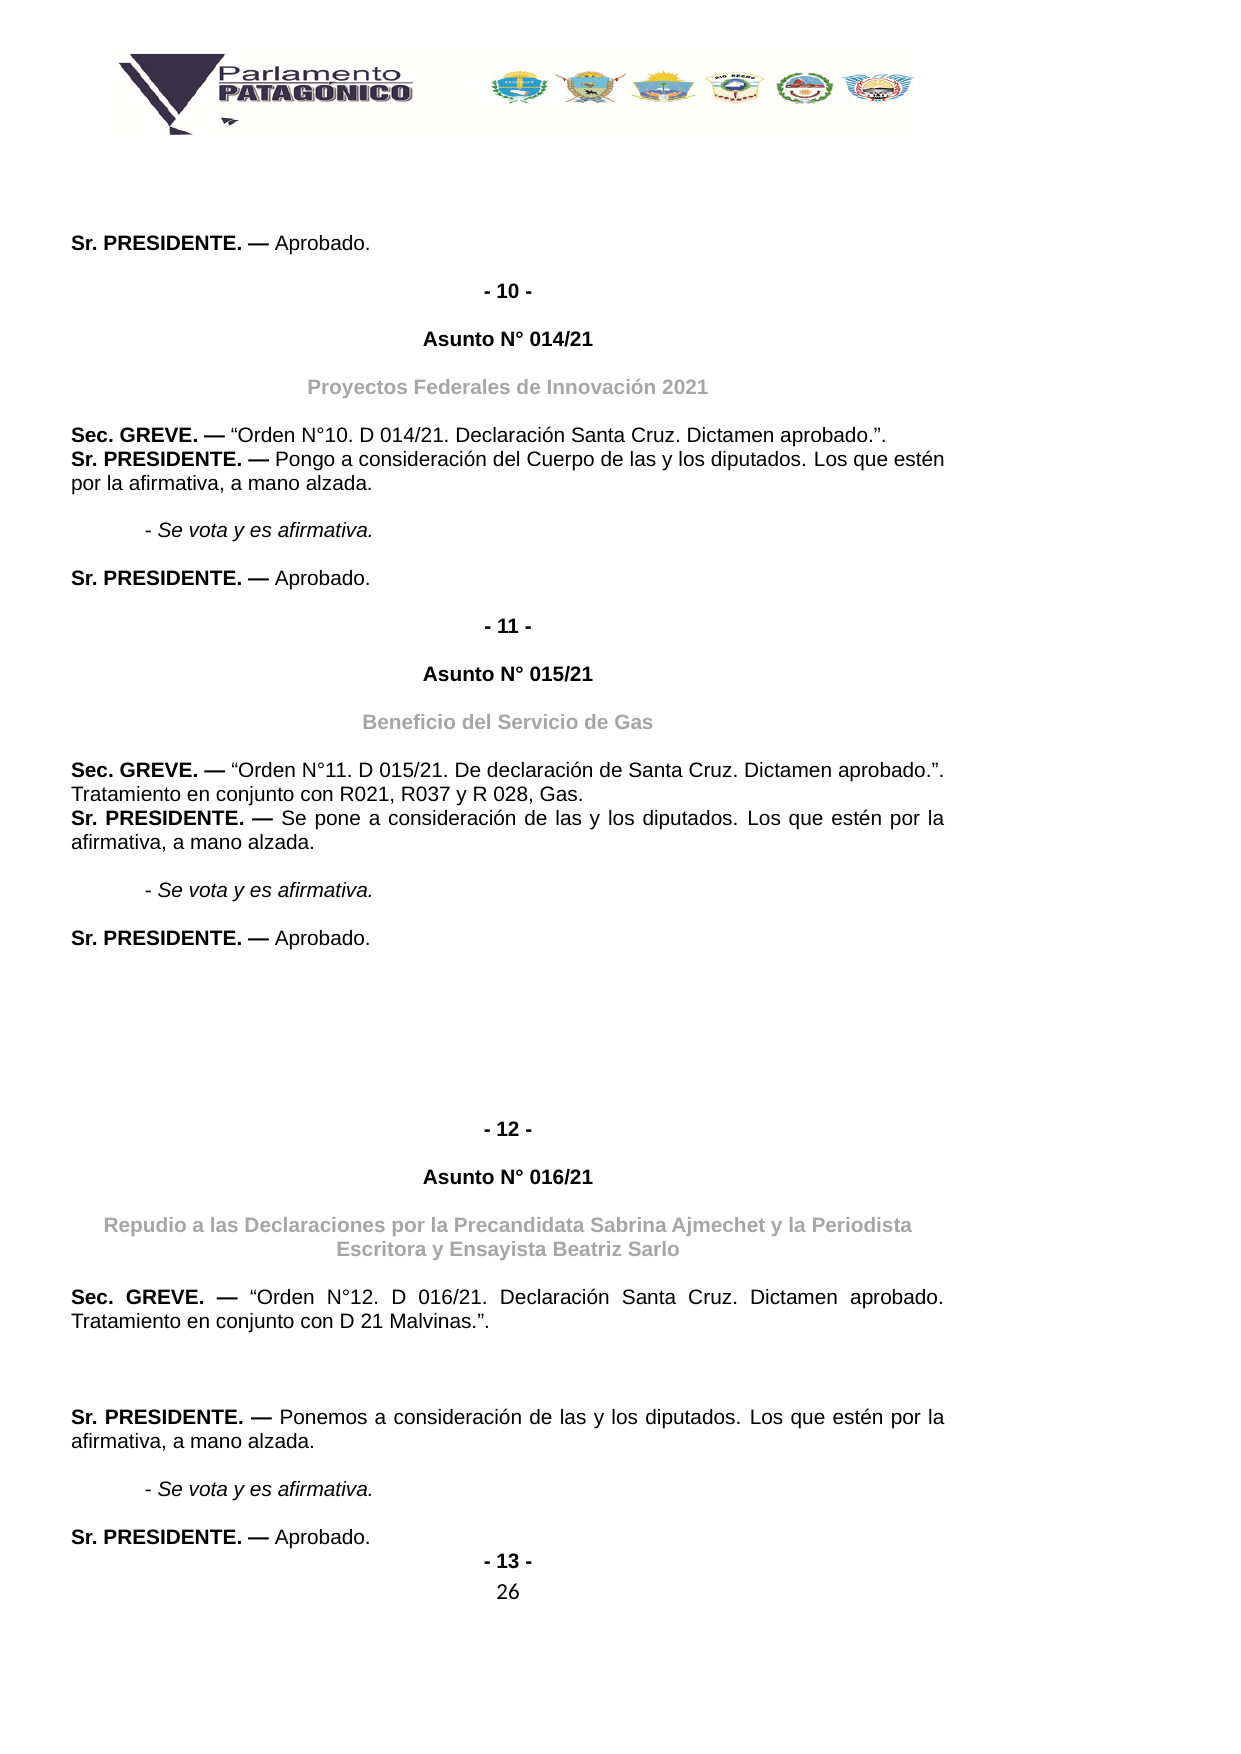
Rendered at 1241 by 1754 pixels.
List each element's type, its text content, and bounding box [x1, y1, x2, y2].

text Repudio a las Declaraciones por la Precandidata Sabrina Ajmechet y la Periodista Escritora y Ensayista Beatriz Sarlo [71, 1213, 945, 1261]
text - 10 - [71, 279, 945, 303]
text Sr. PRESIDENTE. — Pongo a consideración del Cuerpo de las y los diputados. Los que estén por la afirmativa, a mano alzada. [71, 446, 945, 494]
text - 11 - [71, 614, 945, 638]
text - Se vota y es afirmativa. [71, 1477, 945, 1501]
text - Se vota y es afirmativa. [71, 878, 945, 902]
text - 12 - [71, 1117, 945, 1141]
text Sr. PRESIDENTE. — Aprobado. [71, 566, 945, 590]
text - 13 - [71, 1548, 945, 1572]
text Asunto N° 014/21 [71, 327, 945, 351]
text - Se vota y es afirmativa. [71, 518, 945, 542]
text Sr. PRESIDENTE. — Aprobado. [71, 926, 945, 949]
text Sr. PRESIDENTE. — Ponemos a consideración de las y los diputados. Los que estén por la afirmativa, a mano alzada. [71, 1405, 945, 1453]
text Sec. GREVE. — “Orden N°10. D 014/21. Declaración Santa Cruz. Dictamen aprobado.”. [71, 422, 945, 446]
text Sec. GREVE. — “Orden N°11. D 015/21. De declaración de Santa Cruz. Dictamen aprobado.”. Tratamiento en conjunto con R021, R037 y R 028, Gas. [71, 758, 945, 806]
text Sec. GREVE. — “Orden N°12. D 016/21. Declaración Santa Cruz. Dictamen aprobado. Tratamiento en conjunto con D 21 Malvinas.”. [71, 1285, 945, 1333]
text Sr. PRESIDENTE. — Se pone a consideración de las y los diputados. Los que estén por la afirmativa, a mano alzada. [71, 806, 945, 854]
text Asunto N° 016/21 [71, 1165, 945, 1189]
text Sr. PRESIDENTE. — Aprobado. [71, 231, 945, 255]
text Beneficio del Servicio de Gas [71, 710, 945, 734]
text Proyectos Federales de Innovación 2021 [71, 374, 945, 398]
text Sr. PRESIDENTE. — Aprobado. [71, 1524, 945, 1548]
text Asunto N° 015/21 [71, 662, 945, 686]
